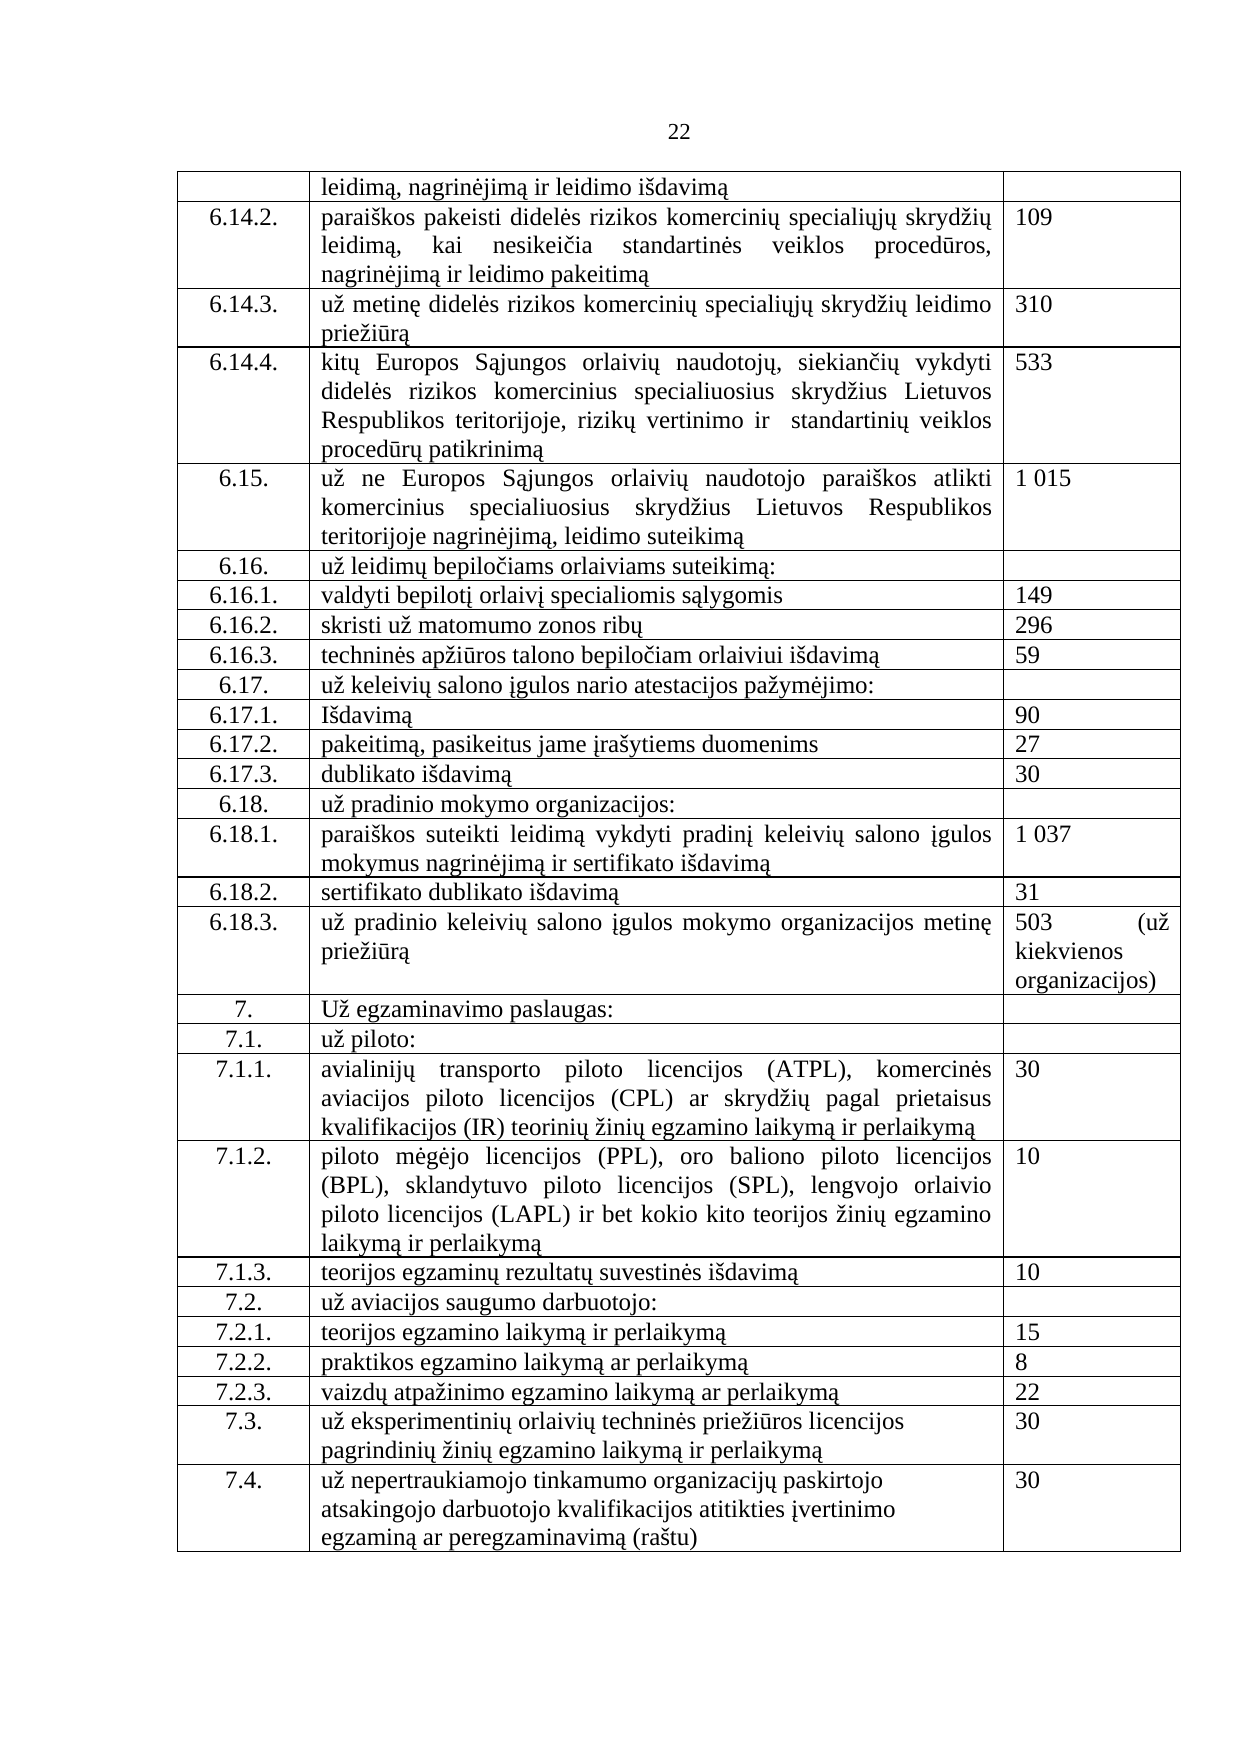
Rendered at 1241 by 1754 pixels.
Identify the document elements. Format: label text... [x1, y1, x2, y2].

table_cell [178, 172, 309, 201]
table_cell 6.18.1. [178, 819, 309, 876]
table_cell 8 [1004, 1347, 1180, 1376]
table_cell 10 [1004, 1141, 1180, 1256]
table_cell už nepertraukiamojo tinkamumo organizacijų paskirtojo atsakingojo darbuotojo kvalifikacijos atitikties įvertinimo egzaminą ar peregzaminavimą (raštu) [310, 1465, 1003, 1551]
table_cell už leidimų bepiločiams orlaiviams suteikimą: [310, 551, 1003, 579]
table_cell 149 [1004, 581, 1180, 609]
table_cell 30 [1004, 759, 1180, 788]
table_cell piloto mėgėjo licencijos (PPL), oro baliono piloto licencijos (BPL), sklandytuvo piloto licencijos (SPL), lengvojo orlaivio piloto licencijos (LAPL) ir bet kokio kito teorijos žinių egzamino laikymą ir perlaikymą [310, 1141, 1003, 1256]
table_cell 296 [1004, 610, 1180, 639]
table_cell Už egzaminavimo paslaugas: [310, 995, 1003, 1023]
table_cell 6.15. [178, 464, 309, 550]
table_cell [1004, 551, 1180, 579]
table_cell 6.14.3. [178, 289, 309, 346]
table_cell 30 [1004, 1406, 1180, 1464]
table_cell už eksperimentinių orlaivių techninės priežiūros licencijos pagrindinių žinių egzamino laikymą ir perlaikymą [310, 1406, 1003, 1464]
table_cell 7. [178, 995, 309, 1023]
table_cell sertifikato dublikato išdavimą [310, 878, 1003, 906]
table_cell vaizdų atpažinimo egzamino laikymą ar perlaikymą [310, 1377, 1003, 1405]
table_cell 7.1. [178, 1024, 309, 1053]
table_cell 6.17.1. [178, 700, 309, 728]
table_cell [1004, 172, 1180, 201]
table_cell už keleivių salono įgulos nario atestacijos pažymėjimo: [310, 670, 1003, 699]
table_cell 6.17.2. [178, 730, 309, 758]
table_cell 15 [1004, 1317, 1180, 1346]
table_cell [1004, 670, 1180, 699]
table_cell Išdavimą [310, 700, 1003, 728]
table_cell avialinijų transporto piloto licencijos (ATPL), komercinės aviacijos piloto licencijos (CPL) ar skrydžių pagal prietaisus kvalifikacijos (IR) teorinių žinių egzamino laikymą ir perlaikymą [310, 1054, 1003, 1140]
table_cell 6.17. [178, 670, 309, 699]
table_cell 22 [1004, 1377, 1180, 1405]
table_cell už piloto: [310, 1024, 1003, 1053]
table_cell 7.1.3. [178, 1258, 309, 1286]
table_cell valdyti bepilotį orlaivį specialiomis sąlygomis [310, 581, 1003, 609]
table_cell 30 [1004, 1465, 1180, 1551]
table_cell už pradinio mokymo organizacijos: [310, 789, 1003, 818]
table_cell 90 [1004, 700, 1180, 728]
table_cell kitų Europos Sąjungos orlaivių naudotojų, siekiančių vykdyti didelės rizikos komercinius specialiuosius skrydžius Lietuvos Respublikos teritorijoje, rizikų vertinimo ir standartinių veiklos procedūrų patikrinimą [310, 348, 1003, 462]
table_cell už metinę didelės rizikos komercinių specialiųjų skrydžių leidimo priežiūrą [310, 289, 1003, 346]
table_cell [1004, 1287, 1180, 1316]
table_cell 7.4. [178, 1465, 309, 1551]
table_cell 7.1.2. [178, 1141, 309, 1256]
table_cell 6.14.2. [178, 202, 309, 288]
table_cell už pradinio keleivių salono įgulos mokymo organizacijos metinę priežiūrą [310, 907, 1003, 993]
table_cell skristi už matomumo zonos ribų [310, 610, 1003, 639]
table_cell 1 037 [1004, 819, 1180, 876]
table_cell 7.2. [178, 1287, 309, 1316]
table_cell techninės apžiūros talono bepiločiam orlaiviui išdavimą [310, 640, 1003, 669]
table_cell 533 [1004, 348, 1180, 462]
table_cell pakeitimą, pasikeitus jame įrašytiems duomenims [310, 730, 1003, 758]
table_cell praktikos egzamino laikymą ar perlaikymą [310, 1347, 1003, 1376]
table_cell 7.2.1. [178, 1317, 309, 1346]
table_cell paraiškos pakeisti didelės rizikos komercinių specialiųjų skrydžių leidimą, kai nesikeičia standartinės veiklos procedūros, nagrinėjimą ir leidimo pakeitimą [310, 202, 1003, 288]
table_cell 31 [1004, 878, 1180, 906]
table_cell [1004, 789, 1180, 818]
table_cell 6.16.3. [178, 640, 309, 669]
table_cell 6.14.4. [178, 348, 309, 462]
table_cell teorijos egzaminų rezultatų suvestinės išdavimą [310, 1258, 1003, 1286]
table_cell 6.18.2. [178, 878, 309, 906]
table_cell dublikato išdavimą [310, 759, 1003, 788]
table_cell 7.2.2. [178, 1347, 309, 1376]
table_cell 7.1.1. [178, 1054, 309, 1140]
table_cell už ne Europos Sąjungos orlaivių naudotojo paraiškos atlikti komercinius specialiuosius skrydžius Lietuvos Respublikos teritorijoje nagrinėjimą, leidimo suteikimą [310, 464, 1003, 550]
table_cell 6.18. [178, 789, 309, 818]
table_cell 6.16.1. [178, 581, 309, 609]
table_cell paraiškos suteikti leidimą vykdyti pradinį keleivių salono įgulos mokymus nagrinėjimą ir sertifikato išdavimą [310, 819, 1003, 876]
table_cell teorijos egzamino laikymą ir perlaikymą [310, 1317, 1003, 1346]
table_cell 503 (už kiekvienos organizacijos) [1004, 907, 1180, 993]
table_cell 7.3. [178, 1406, 309, 1464]
table_cell leidimą, nagrinėjimą ir leidimo išdavimą [310, 172, 1003, 201]
table_cell 1 015 [1004, 464, 1180, 550]
table_cell 10 [1004, 1258, 1180, 1286]
table_cell 6.17.3. [178, 759, 309, 788]
table_cell už aviacijos saugumo darbuotojo: [310, 1287, 1003, 1316]
table_cell 6.18.3. [178, 907, 309, 993]
table_cell 6.16. [178, 551, 309, 579]
table_cell [1004, 1024, 1180, 1053]
table_cell 27 [1004, 730, 1180, 758]
table_cell 30 [1004, 1054, 1180, 1140]
table_cell 6.16.2. [178, 610, 309, 639]
table_cell 7.2.3. [178, 1377, 309, 1405]
table_cell 59 [1004, 640, 1180, 669]
table_cell [1004, 995, 1180, 1023]
table_cell 310 [1004, 289, 1180, 346]
table_cell 109 [1004, 202, 1180, 288]
